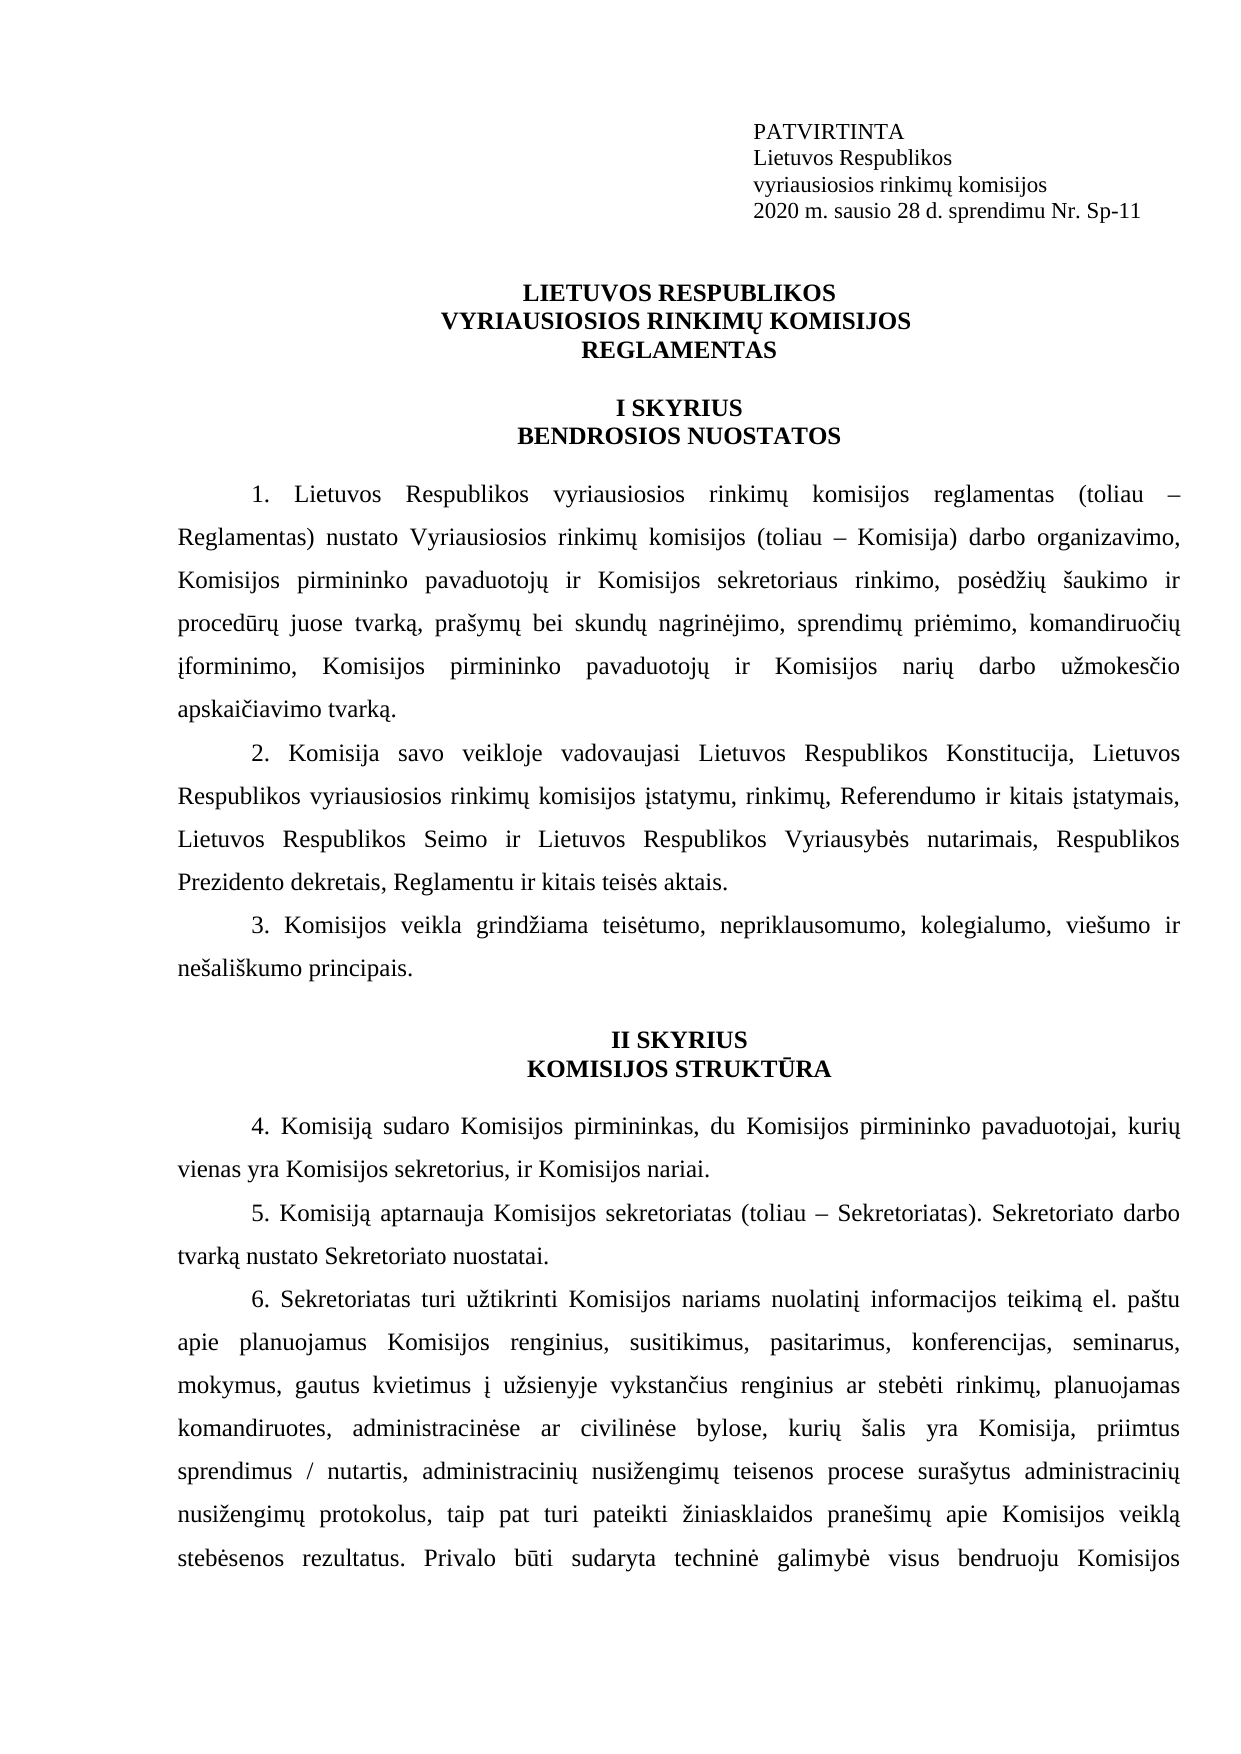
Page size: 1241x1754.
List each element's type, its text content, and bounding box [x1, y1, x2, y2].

text I SKYRIUS [177, 393, 1181, 421]
text 4. Komisiją sudaro Komisijos pirmininkas, du Komisijos pirmininko pavaduotojai, kurių vienas yra Komisijos sekretorius, ir Komisijos nariai. [177, 1111, 1181, 1183]
text KOMISIJOS STRUKTŪRA [177, 1054, 1181, 1083]
text REGLAMENTAS [177, 335, 1181, 364]
text 2020 m. sausio 28 d. sprendimu Nr. Sp-11 [753, 197, 1181, 223]
text LIETUVOS RESPUBLIKOS [177, 278, 1181, 306]
text BENDROSIOS NUOSTATOS [177, 421, 1181, 450]
text 3. Komisijos veikla grindžiama teisėtumo, nepriklausomumo, kolegialumo, viešumo ir nešališkumo principais. [177, 910, 1181, 982]
text II SKYRIUS [177, 1025, 1181, 1054]
text 2. Komisija savo veikloje vadovaujasi Lietuvos Respublikos Konstitucija, Lietuvos Respublikos vyriausiosios rinkimų komisijos įstatymu, rinkimų, Referendumo ir kitais įstatymais, Lietuvos Respublikos Seimo ir Lietuvos Respublikos Vyriausybės nutarimais, Respublikos Prezidento dekretais, Reglamentu ir kitais teisės aktais. [177, 738, 1181, 896]
text 6. Sekretoriatas turi užtikrinti Komisijos nariams nuolatinį informacijos teikimą el. paštu apie planuojamus Komisijos renginius, susitikimus, pasitarimus, konferencijas, seminarus, mokymus, gautus kvietimus į užsienyje vykstančius renginius ar stebėti rinkimų, planuojamas komandiruotes, administracinėse ar civilinėse bylose, kurių šalis yra Komisija, priimtus sprendimus / nutartis, administracinių nusižengimų teisenos procese surašytus administracinių nusižengimų protokolus, taip pat turi pateikti žiniasklaidos pranešimų apie Komisijos veiklą stebėsenos rezultatus. Privalo būti sudaryta techninė galimybė visus bendruoju Komisijos [177, 1284, 1181, 1571]
text vyriausiosios rinkimų komisijos [753, 171, 1181, 197]
text VYRIAUSIOSIOS RINKIMŲ KOMISIJOS [177, 306, 1181, 335]
text 1. Lietuvos Respublikos vyriausiosios rinkimų komisijos reglamentas (toliau – Reglamentas) nustato Vyriausiosios rinkimų komisijos (toliau – Komisija) darbo organizavimo, Komisijos pirmininko pavaduotojų ir Komisijos sekretoriaus rinkimo, posėdžių šaukimo ir procedūrų juose tvarką, prašymų bei skundų nagrinėjimo, sprendimų priėmimo, komandiruočių įforminimo, Komisijos pirmininko pavaduotojų ir Komisijos narių darbo užmokesčio apskaičiavimo tvarką. [177, 479, 1181, 723]
text PATVIRTINTA [753, 118, 1181, 144]
text 5. Komisiją aptarnauja Komisijos sekretoriatas (toliau – Sekretoriatas). Sekretoriato darbo tvarką nustato Sekretoriato nuostatai. [177, 1198, 1181, 1269]
text Lietuvos Respublikos [753, 144, 1181, 171]
